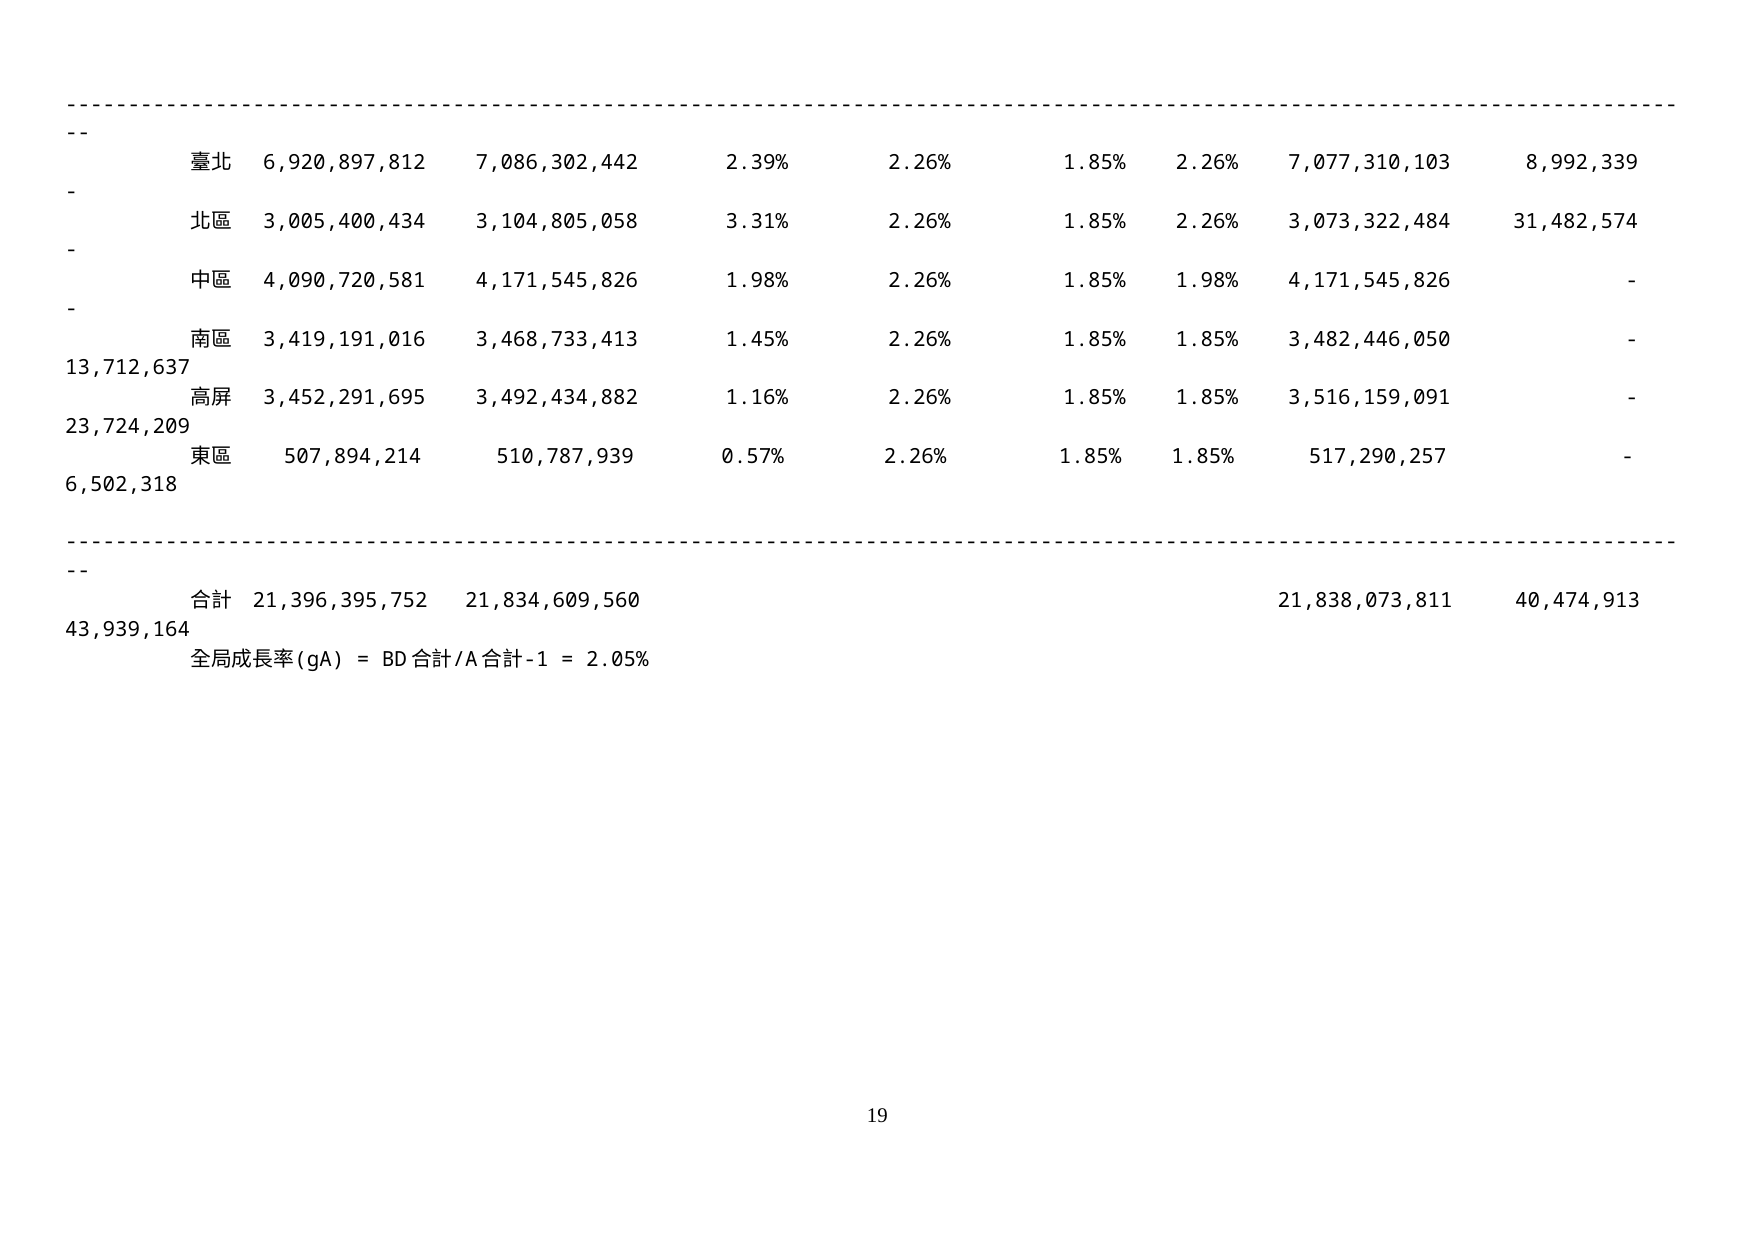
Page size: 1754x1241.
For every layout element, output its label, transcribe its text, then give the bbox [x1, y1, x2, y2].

text ----------------------------------------------------------------------------------------------------------------------------------- [65, 89, 1689, 146]
text 東區 507,894,214 510,787,939 0.57% 2.26% 1.85% 1.85% 517,290,257 - 6,502,318 [65, 439, 1689, 498]
text 高屏 3,452,291,695 3,492,434,882 1.16% 2.26% 1.85% 1.85% 3,516,159,091 - 23,724,209 [65, 381, 1689, 439]
text 合計 21,396,395,752 21,834,609,560 21,838,073,811 40,474,913 43,939,164 [65, 583, 1689, 642]
text 全局成長率(gA) = BD合計/A合計-1 = 2.05% [65, 642, 1689, 672]
text 中區 4,090,720,581 4,171,545,826 1.98% 2.26% 1.85% 1.98% 4,171,545,826 - - [65, 263, 1689, 322]
text 南區 3,419,191,016 3,468,733,413 1.45% 2.26% 1.85% 1.85% 3,482,446,050 - 13,712,637 [65, 322, 1689, 381]
text 北區 3,005,400,434 3,104,805,058 3.31% 2.26% 1.85% 2.26% 3,073,322,484 31,482,574 - [65, 204, 1689, 263]
text ----------------------------------------------------------------------------------------------------------------------------------- [65, 498, 1689, 583]
text 臺北 6,920,897,812 7,086,302,442 2.39% 2.26% 1.85% 2.26% 7,077,310,103 8,992,339 - [65, 146, 1689, 204]
